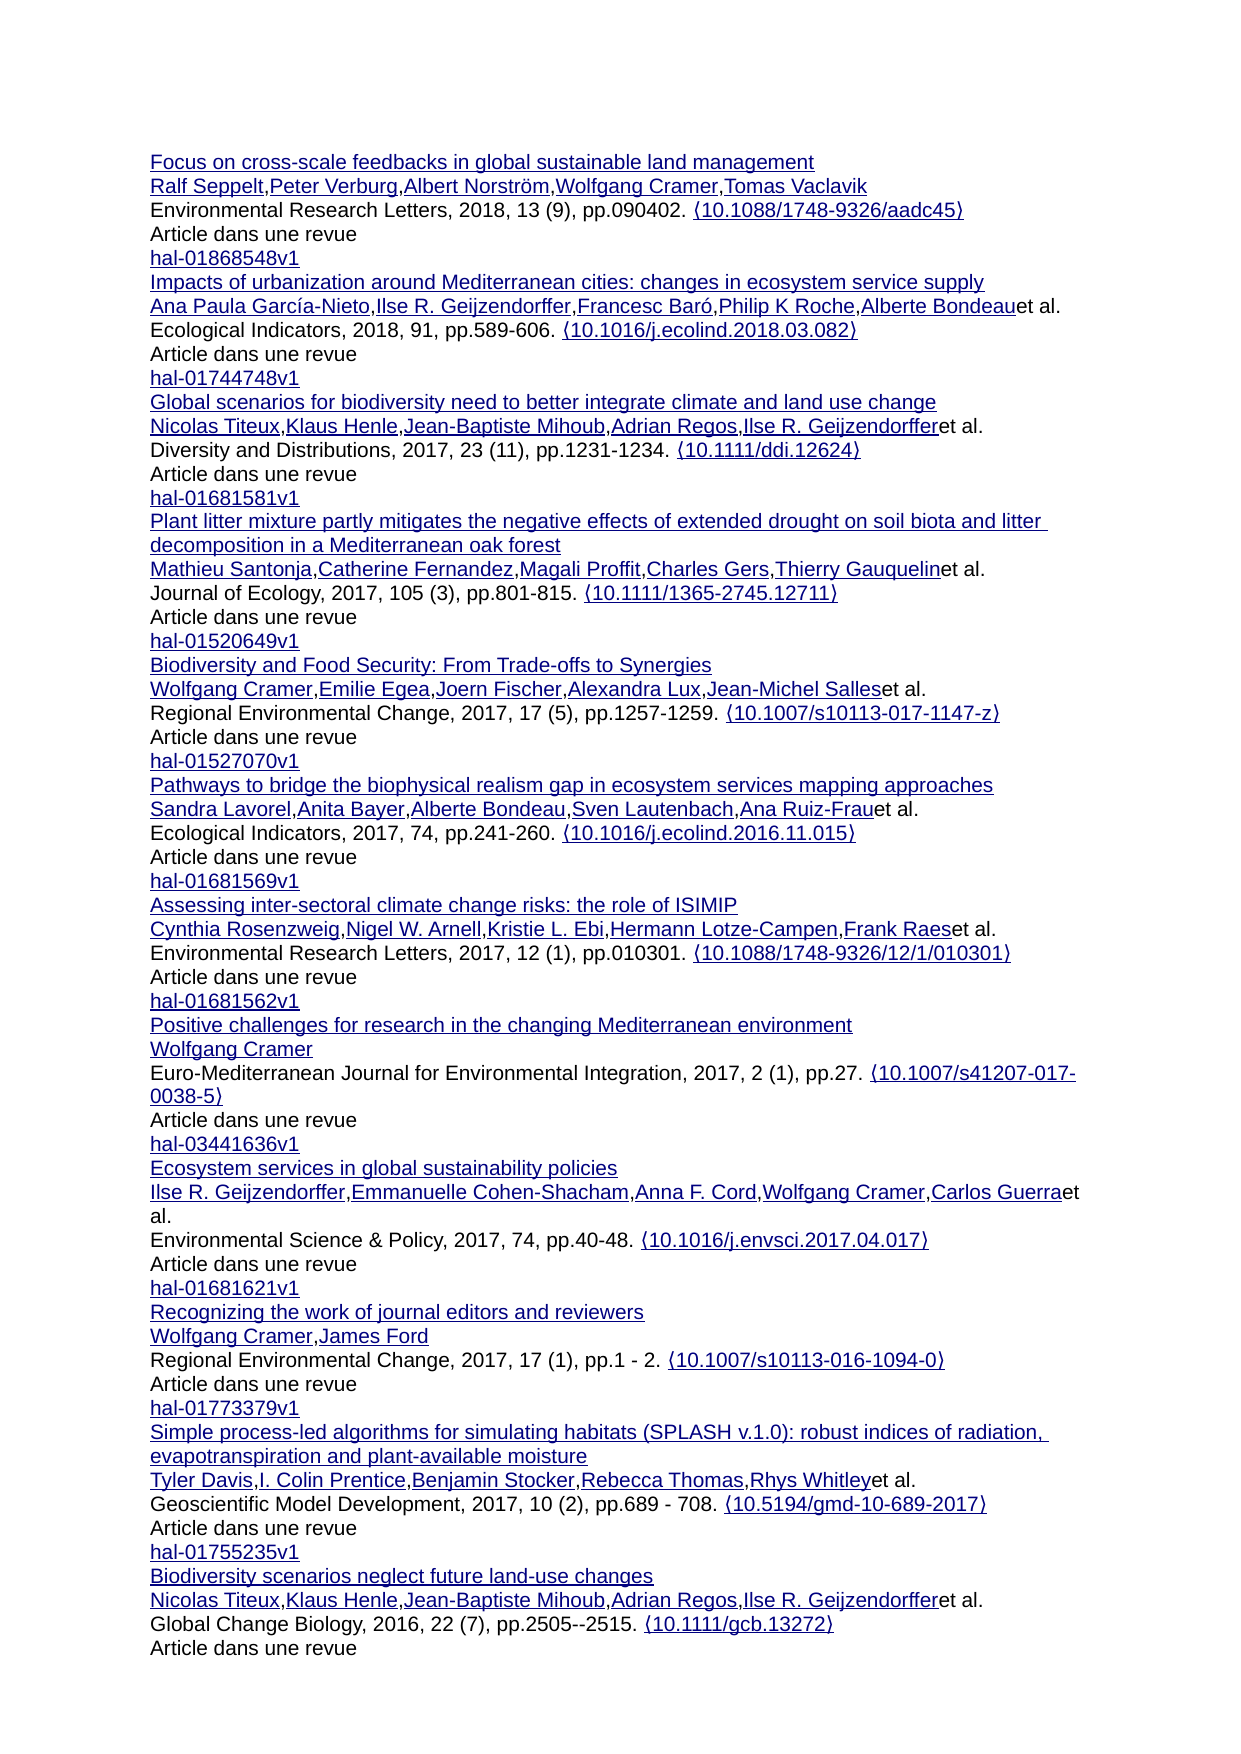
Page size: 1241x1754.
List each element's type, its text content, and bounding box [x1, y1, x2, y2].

table_cell Impacts of urbanization around Mediterranean cities: changes in ecosystem service supply Ana Paula García-Nieto,Ilse R. Geijzendorffer,Francesc Baró,Philip K Roche,Alberte Bondeauet al. Ecological Indicators, 2018, 91, pp.589-606. ⟨10.1016/j.ecolind.2018.03.082⟩ Article dans une revue hal-01744748v1 [150, 270, 1090, 389]
table_cell Positive challenges for research in the changing Mediterranean environment Wolfgang Cramer Euro-Mediterranean Journal for Environmental Integration, 2017, 2 (1), pp.27. ⟨10.1007/s41207-017-0038-5⟩ Article dans une revue hal-03441636v1 [150, 1013, 1090, 1156]
table_cell Ecosystem services in global sustainability policies Ilse R. Geijzendorffer,Emmanuelle Cohen-Shacham,Anna F. Cord,Wolfgang Cramer,Carlos Guerraet al. Environmental Science & Policy, 2017, 74, pp.40-48. ⟨10.1016/j.envsci.2017.04.017⟩ Article dans une revue hal-01681621v1 [150, 1156, 1090, 1300]
table_cell Recognizing the work of journal editors and reviewers Wolfgang Cramer,James Ford Regional Environmental Change, 2017, 17 (1), pp.1 - 2. ⟨10.1007/s10113-016-1094-0⟩ Article dans une revue hal-01773379v1 [150, 1300, 1090, 1420]
table_cell Simple process-led algorithms for simulating habitats (SPLASH v.1.0): robust indices of radiation, evapotranspiration and plant-available moisture Tyler Davis,I. Colin Prentice,Benjamin Stocker,Rebecca Thomas,Rhys Whitleyet al. Geoscientific Model Development, 2017, 10 (2), pp.689 - 708. ⟨10.5194/gmd-10-689-2017⟩ Article dans une revue hal-01755235v1 [150, 1420, 1090, 1563]
table_cell Plant litter mixture partly mitigates the negative effects of extended drought on soil biota and litter decomposition in a Mediterranean oak forest Mathieu Santonja,Catherine Fernandez,Magali Proffit,Charles Gers,Thierry Gauquelinet al. Journal of Ecology, 2017, 105 (3), pp.801-815. ⟨10.1111/1365-2745.12711⟩ Article dans une revue hal-01520649v1 [150, 509, 1090, 653]
table_cell Pathways to bridge the biophysical realism gap in ecosystem services mapping approaches Sandra Lavorel,Anita Bayer,Alberte Bondeau,Sven Lautenbach,Ana Ruiz-Frauet al. Ecological Indicators, 2017, 74, pp.241-260. ⟨10.1016/j.ecolind.2016.11.015⟩ Article dans une revue hal-01681569v1 [150, 773, 1090, 893]
table_cell Biodiversity and Food Security: From Trade-offs to Synergies Wolfgang Cramer,Emilie Egea,Joern Fischer,Alexandra Lux,Jean-Michel Salleset al. Regional Environmental Change, 2017, 17 (5), pp.1257-1259. ⟨10.1007/s10113-017-1147-z⟩ Article dans une revue hal-01527070v1 [150, 653, 1090, 773]
table_cell Global scenarios for biodiversity need to better integrate climate and land use change Nicolas Titeux,Klaus Henle,Jean-Baptiste Mihoub,Adrian Regos,Ilse R. Geijzendorfferet al. Diversity and Distributions, 2017, 23 (11), pp.1231-1234. ⟨10.1111/ddi.12624⟩ Article dans une revue hal-01681581v1 [150, 390, 1090, 509]
table_cell Biodiversity scenarios neglect future land-use changes Nicolas Titeux,Klaus Henle,Jean-Baptiste Mihoub,Adrian Regos,Ilse R. Geijzendorfferet al. Global Change Biology, 2016, 22 (7), pp.2505--2515. ⟨10.1111/gcb.13272⟩ Article dans une revue [150, 1564, 1090, 1659]
table_cell Assessing inter-sectoral climate change risks: the role of ISIMIP Cynthia Rosenzweig,Nigel W. Arnell,Kristie L. Ebi,Hermann Lotze-Campen,Frank Raeset al. Environmental Research Letters, 2017, 12 (1), pp.010301. ⟨10.1088/1748-9326/12/1/010301⟩ Article dans une revue hal-01681562v1 [150, 893, 1090, 1012]
table_cell Focus on cross-scale feedbacks in global sustainable land management Ralf Seppelt,Peter Verburg,Albert Norström,Wolfgang Cramer,Tomas Vaclavik Environmental Research Letters, 2018, 13 (9), pp.090402. ⟨10.1088/1748-9326/aadc45⟩ Article dans une revue hal-01868548v1 [150, 150, 1090, 270]
